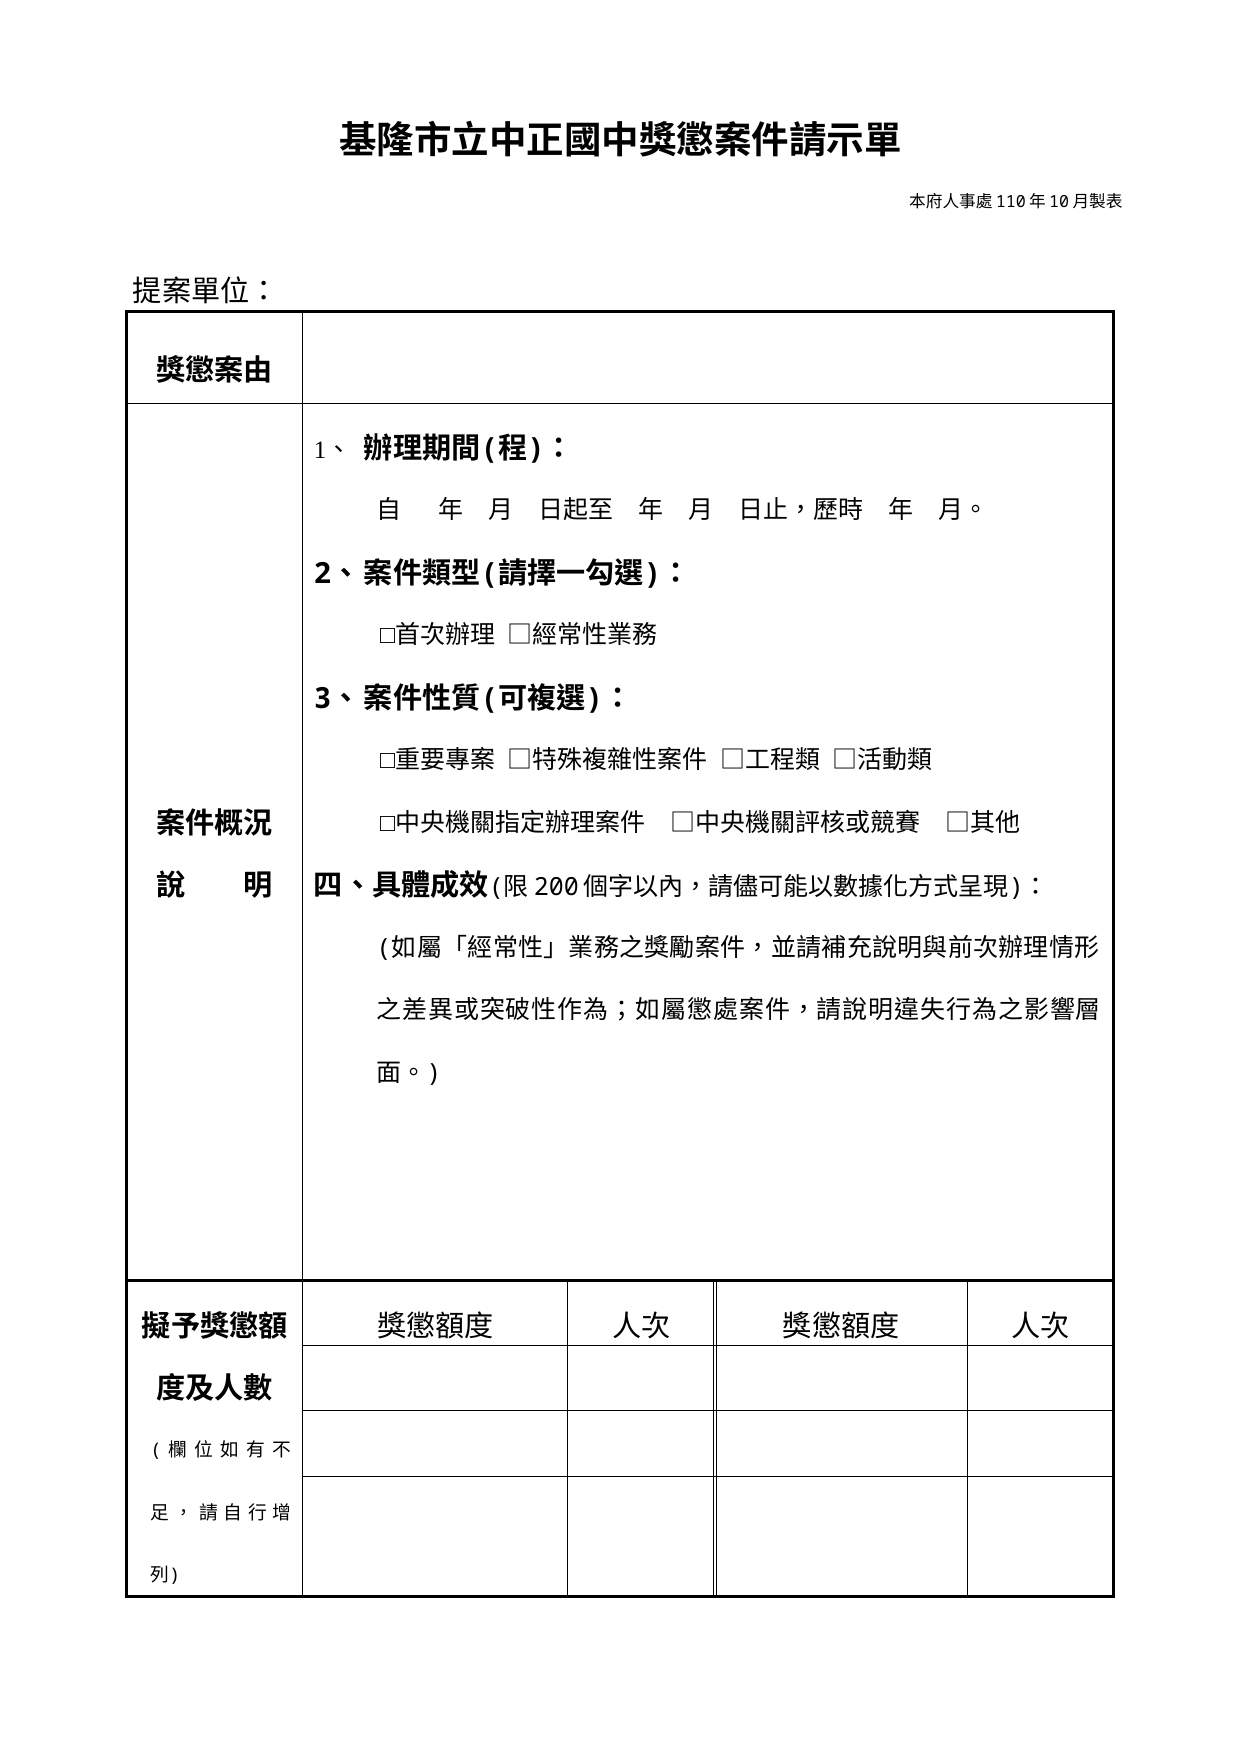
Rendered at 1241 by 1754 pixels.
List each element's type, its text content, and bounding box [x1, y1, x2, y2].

table_cell 人次 [968, 1282, 1112, 1344]
table_cell [303, 1477, 567, 1594]
table_cell 擬予獎懲額度及人數 (欄位如有不足，請自行增列) [128, 1282, 302, 1594]
table_cell [717, 1411, 967, 1476]
table_cell [717, 1477, 967, 1594]
text 提案單位： [118, 243, 1122, 306]
table_cell 獎懲額度 [303, 1282, 567, 1344]
text 本府人事處110年10月製表 [118, 158, 1122, 221]
table_header [303, 313, 1112, 403]
table_cell 案件概況 說 明 [128, 404, 302, 1279]
table_cell [568, 1346, 713, 1410]
table_cell [968, 1346, 1112, 1410]
table_cell [968, 1477, 1112, 1594]
text 基隆市立中正國中獎懲案件請示單 [118, 96, 1122, 158]
table_cell 辦理期間(程)： 自 年 月 日起至 年 月 日止，歷時 年 月。 案件類型(請擇一勾選)： □首次辦理 □經常性業務 案件性質(可複選)： □重要專案 □特殊複雜性案件 □工程類 □活動類 □中央機關指定辦理案件 □中央機關評核或競賽 □其他 四、具體成效(限200個字以內，請儘可能以數據化方式呈現)： (如屬「經常性」業務之獎勵案件，並請補充說明與前次辦理情形之差異或突破性作為；如屬懲處案件，請說明違失行為之影響層面。) [303, 404, 1112, 1279]
table_cell [303, 1346, 567, 1410]
table_header 獎懲案由 [128, 313, 302, 403]
table_cell [568, 1477, 713, 1594]
table_cell 獎懲額度 [717, 1282, 967, 1344]
table_cell [968, 1411, 1112, 1476]
table_cell [303, 1411, 567, 1476]
table_cell 人次 [568, 1282, 713, 1344]
table_cell [568, 1411, 713, 1476]
table_cell [717, 1346, 967, 1410]
